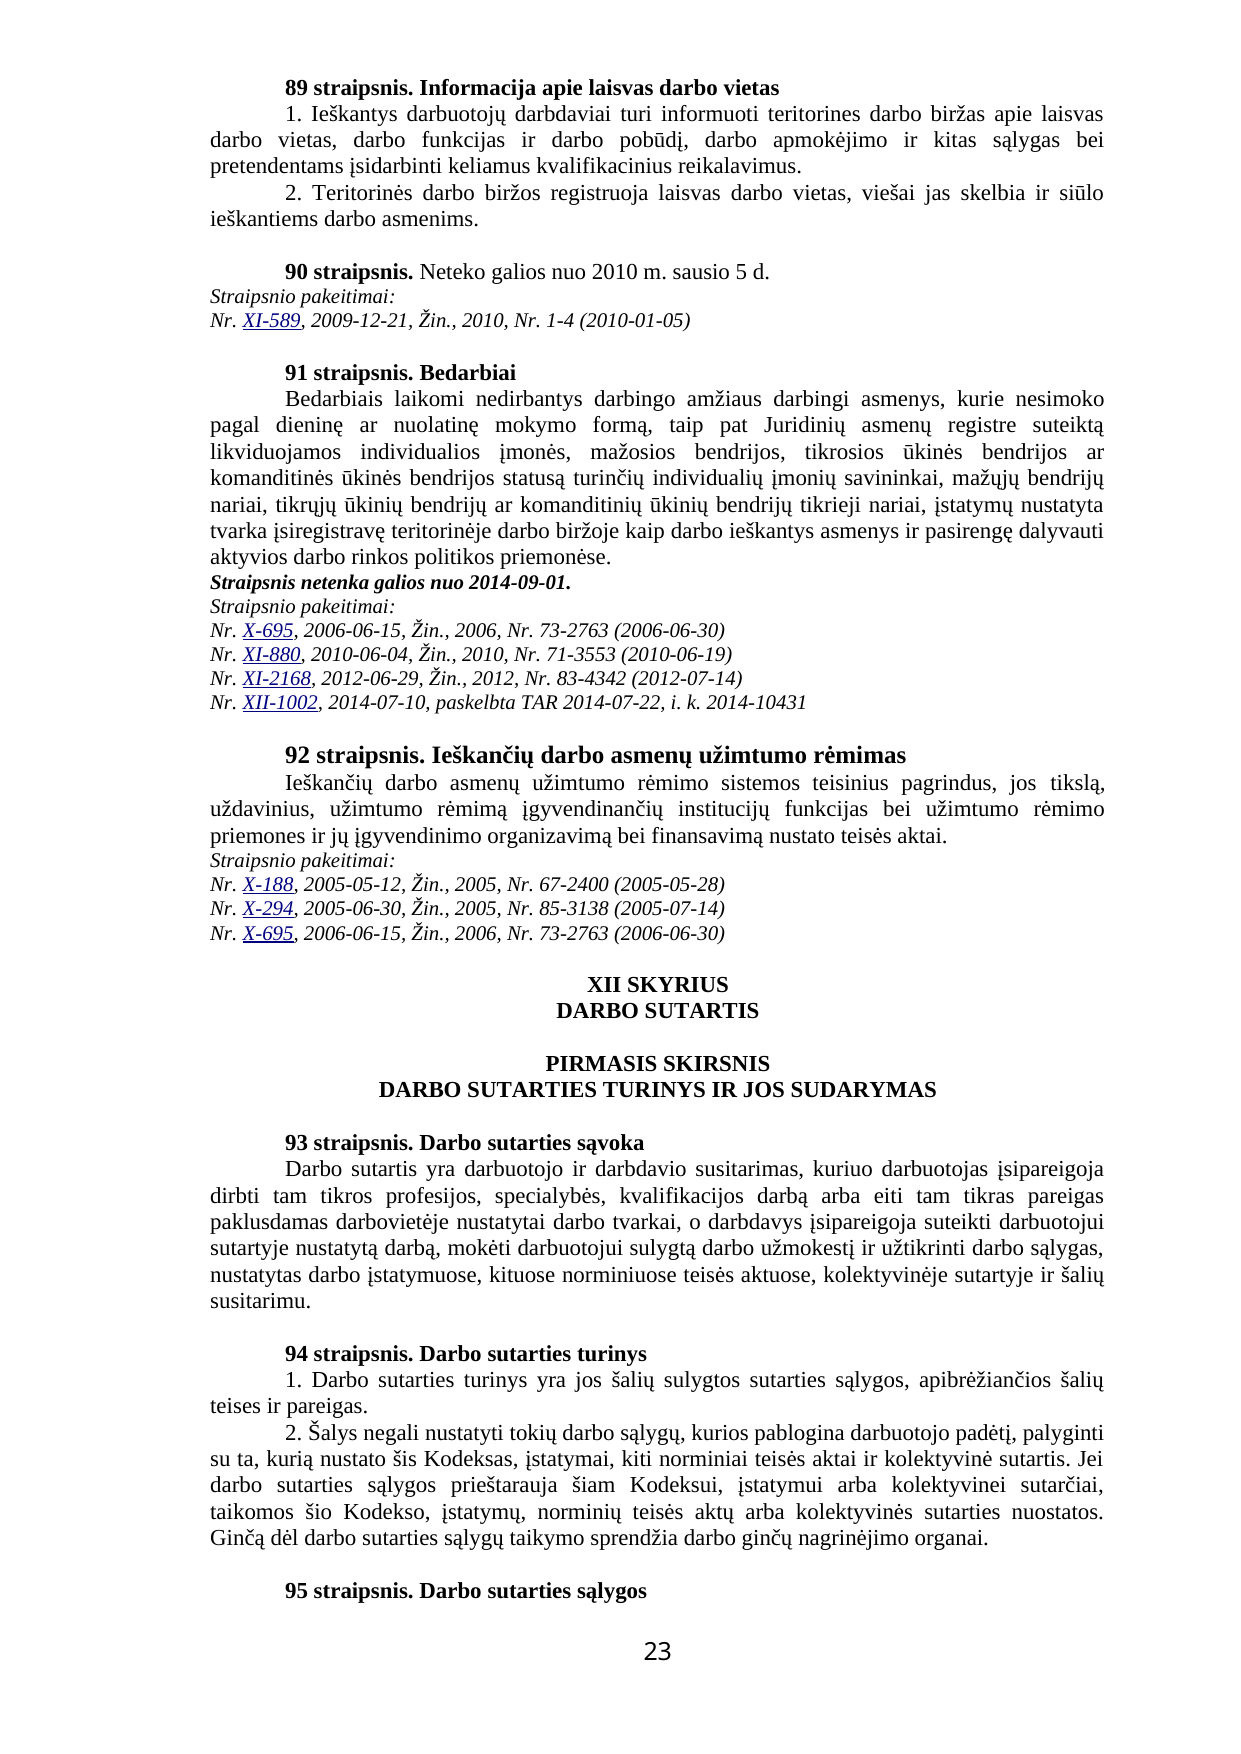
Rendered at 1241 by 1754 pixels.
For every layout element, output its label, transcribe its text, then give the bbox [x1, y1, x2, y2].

text 2. Šalys negali nustatyti tokių darbo sąlygų, kurios pablogina darbuotojo padėtį, palyginti su ta, kurią nustato šis Kodeksas, įstatymai, kiti norminiai teisės aktai ir kolektyvinė sutartis. Jei darbo sutarties sąlygos prieštarauja šiam Kodeksui, įstatymui arba kolektyvinei sutarčiai, taikomos šio Kodekso, įstatymų, norminių teisės aktų arba kolektyvinės sutarties nuostatos. Ginčą dėl darbo sutarties sąlygų taikymo sprendžia darbo ginčų nagrinėjimo organai. [210, 1419, 1106, 1551]
text Nr. XII-1002, 2014-07-10, paskelbta TAR 2014-07-22, i. k. 2014-10431 [210, 690, 1106, 714]
text 95 straipsnis. Darbo sutarties sąlygos [210, 1577, 1106, 1603]
text 94 straipsnis. Darbo sutarties turinys [210, 1340, 1106, 1366]
text Straipsnio pakeitimai: [210, 284, 1106, 308]
text Bedarbiais laikomi nedirbantys darbingo amžiaus darbingi asmenys, kurie nesimoko pagal dieninę ar nuolatinę mokymo formą, taip pat Juridinių asmenų registre suteiktą likviduojamos individualios įmonės, mažosios bendrijos, tikrosios ūkinės bendrijos ar komanditinės ūkinės bendrijos statusą turinčių individualių įmonių savininkai, mažųjų bendrijų nariai, tikrųjų ūkinių bendrijų ar komanditinių ūkinių bendrijų tikrieji nariai, įstatymų nustatyta tvarka įsiregistravę teritorinėje darbo biržoje kaip darbo ieškantys asmenys ir pasirengę dalyvauti aktyvios darbo rinkos politikos priemonėse. [210, 385, 1106, 570]
text Ieškančių darbo asmenų užimtumo rėmimo sistemos teisinius pagrindus, jos tikslą, uždavinius, užimtumo rėmimą įgyvendinančių institucijų funkcijas bei užimtumo rėmimo priemones ir jų įgyvendinimo organizavimą bei finansavimą nustato teisės aktai. [210, 769, 1106, 848]
text 1. Darbo sutarties turinys yra jos šalių sulygtos sutarties sąlygos, apibrėžiančios šalių teises ir pareigas. [210, 1366, 1106, 1419]
text 1. Ieškantys darbuotojų darbdaviai turi informuoti teritorines darbo biržas apie laisvas darbo vietas, darbo funkcijas ir darbo pobūdį, darbo apmokėjimo ir kitas sąlygas bei pretendentams įsidarbinti keliamus kvalifikacinius reikalavimus. [210, 100, 1106, 179]
text Straipsnis netenka galios nuo 2014-09-01. [210, 570, 1106, 594]
text 90 straipsnis. Neteko galios nuo 2010 m. sausio 5 d. [210, 258, 1106, 284]
text 93 straipsnis. Darbo sutarties sąvoka [210, 1129, 1106, 1155]
text XII SKYRIUS [210, 971, 1106, 997]
text Nr. X-188, 2005-05-12, Žin., 2005, Nr. 67-2400 (2005-05-28) [210, 872, 1106, 896]
text Nr. X-695, 2006-06-15, Žin., 2006, Nr. 73-2763 (2006-06-30) [210, 618, 1106, 642]
text DARBO SUTARTIS [210, 997, 1106, 1023]
text 92 straipsnis. Ieškančių darbo asmenų užimtumo rėmimas [210, 740, 1106, 769]
text Nr. XI-880, 2010-06-04, Žin., 2010, Nr. 71-3553 (2010-06-19) [210, 642, 1106, 666]
text 91 straipsnis. Bedarbiai [210, 359, 1106, 385]
text DARBO SUTARTIES TURINYS IR JOS SUDARYMAS [210, 1076, 1106, 1103]
text Nr. X-294, 2005-06-30, Žin., 2005, Nr. 85-3138 (2005-07-14) [210, 896, 1106, 920]
text Nr. XI-589, 2009-12-21, Žin., 2010, Nr. 1-4 (2010-01-05) [210, 308, 1106, 332]
text Nr. X-695, 2006-06-15, Žin., 2006, Nr. 73-2763 (2006-06-30) [210, 920, 1106, 944]
text Nr. XI-2168, 2012-06-29, Žin., 2012, Nr. 83-4342 (2012-07-14) [210, 666, 1106, 690]
text Straipsnio pakeitimai: [210, 848, 1106, 872]
text PIRMASIS SKIRSNIS [210, 1050, 1106, 1076]
text 89 straipsnis. Informacija apie laisvas darbo vietas [210, 73, 1106, 100]
text Straipsnio pakeitimai: [210, 594, 1106, 618]
text Darbo sutartis yra darbuotojo ir darbdavio susitarimas, kuriuo darbuotojas įsipareigoja dirbti tam tikros profesijos, specialybės, kvalifikacijos darbą arba eiti tam tikras pareigas paklusdamas darbovietėje nustatytai darbo tvarkai, o darbdavys įsipareigoja suteikti darbuotojui sutartyje nustatytą darbą, mokėti darbuotojui sulygtą darbo užmokestį ir užtikrinti darbo sąlygas, nustatytas darbo įstatymuose, kituose norminiuose teisės aktuose, kolektyvinėje sutartyje ir šalių susitarimu. [210, 1155, 1106, 1313]
text 2. Teritorinės darbo biržos registruoja laisvas darbo vietas, viešai jas skelbia ir siūlo ieškantiems darbo asmenims. [210, 179, 1106, 232]
